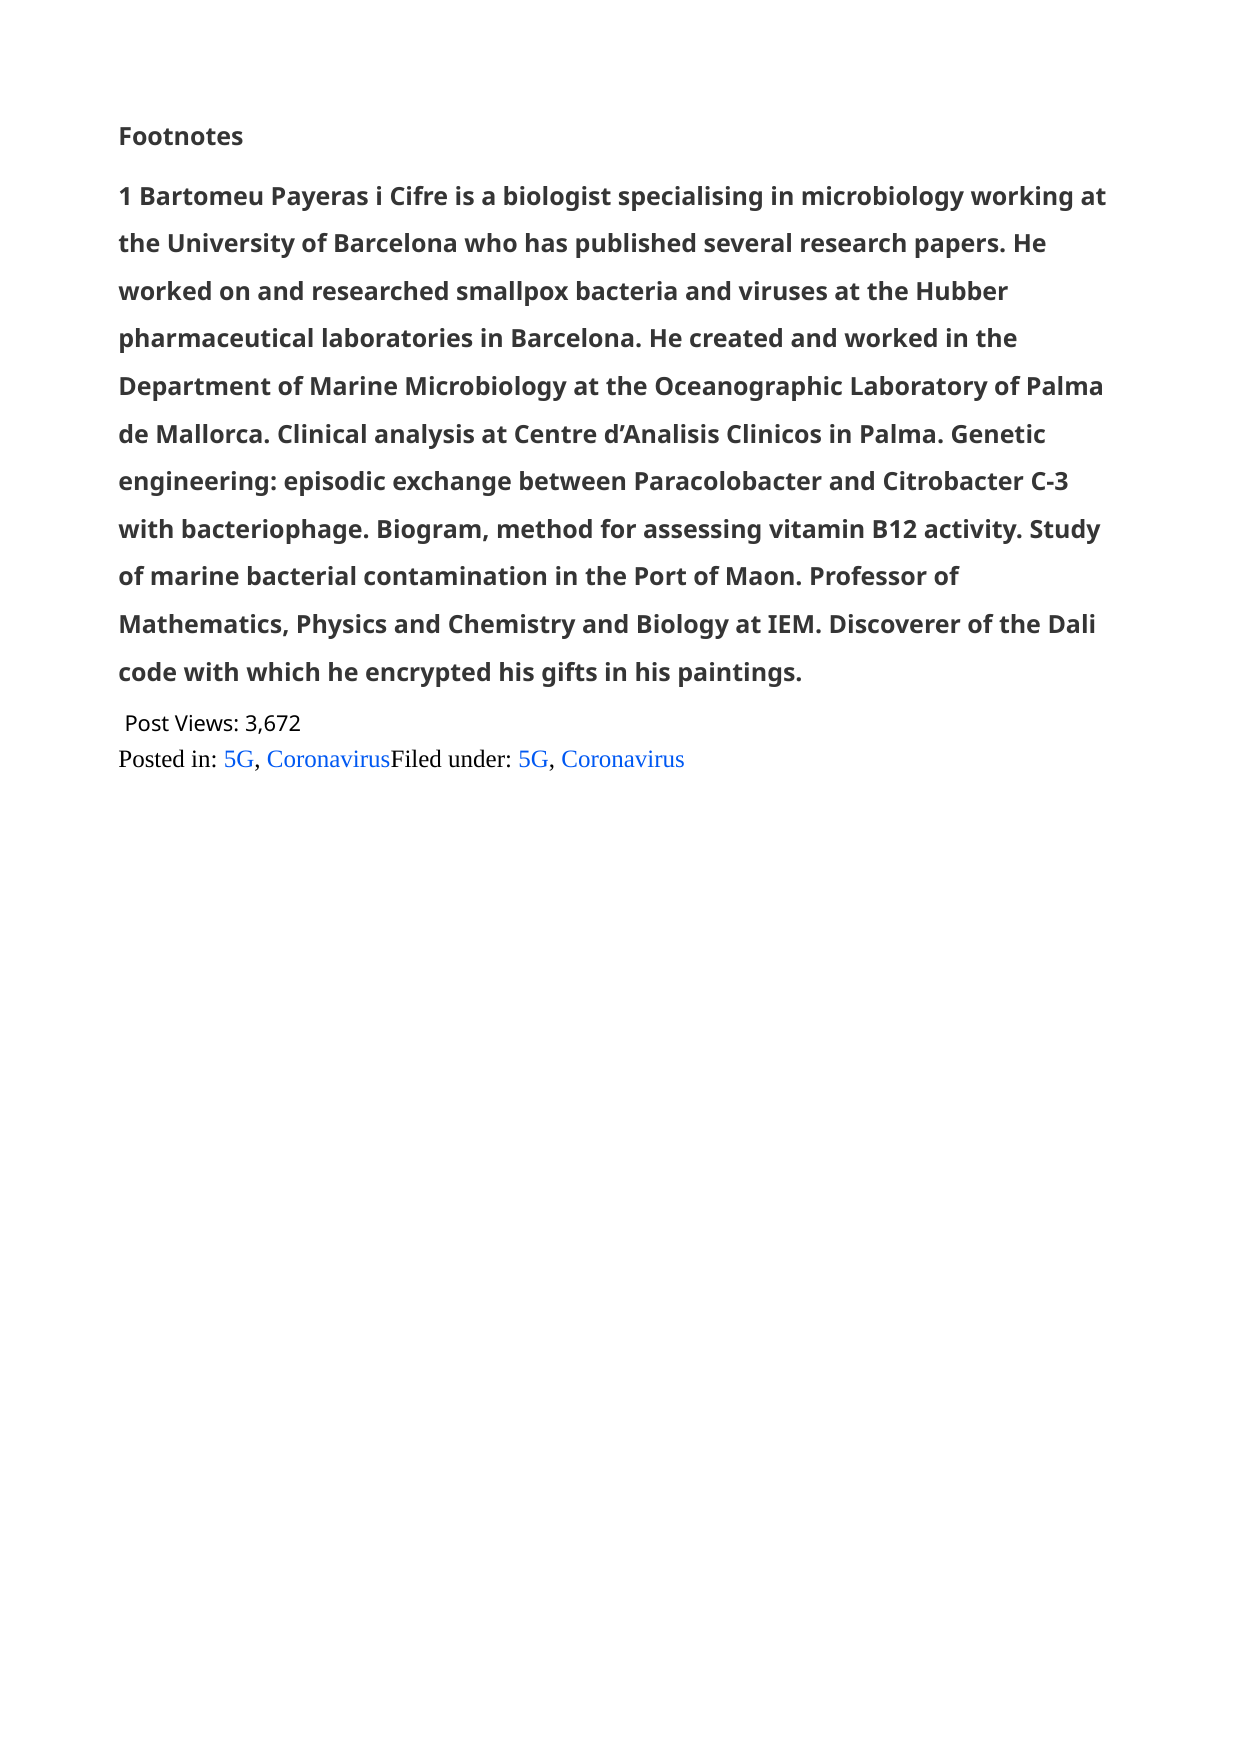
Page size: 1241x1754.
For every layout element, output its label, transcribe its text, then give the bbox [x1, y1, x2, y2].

subtitle Footnotes [118, 118, 1122, 152]
text Post Views: 3,672 [118, 708, 1122, 738]
subtitle 1 Bartomeu Payeras i Cifre is a biologist specialising in microbiology working at the University of Barcelona who has published several research papers. He worked on and researched smallpox bacteria and viruses at the Hubber pharmaceutical laboratories in Barcelona. He created and worked in the Department of Marine Microbiology at the Oceanographic Laboratory of Palma de Mallorca. Clinical analysis at Centre d’Analisis Clinicos in Palma. Genetic engineering: episodic exchange between Paracolobacter and Citrobacter C-3 with bacteriophage. Biogram, method for assessing vitamin B12 activity. Study of marine bacterial contamination in the Port of Maon. Professor of Mathematics, Physics and Chemistry and Biology at IEM. Discoverer of the Dali code with which he encrypted his gifts in his paintings. [118, 178, 1122, 688]
text Posted in: 5G, CoronavirusFiled under: 5G, Coronavirus [118, 744, 1122, 773]
